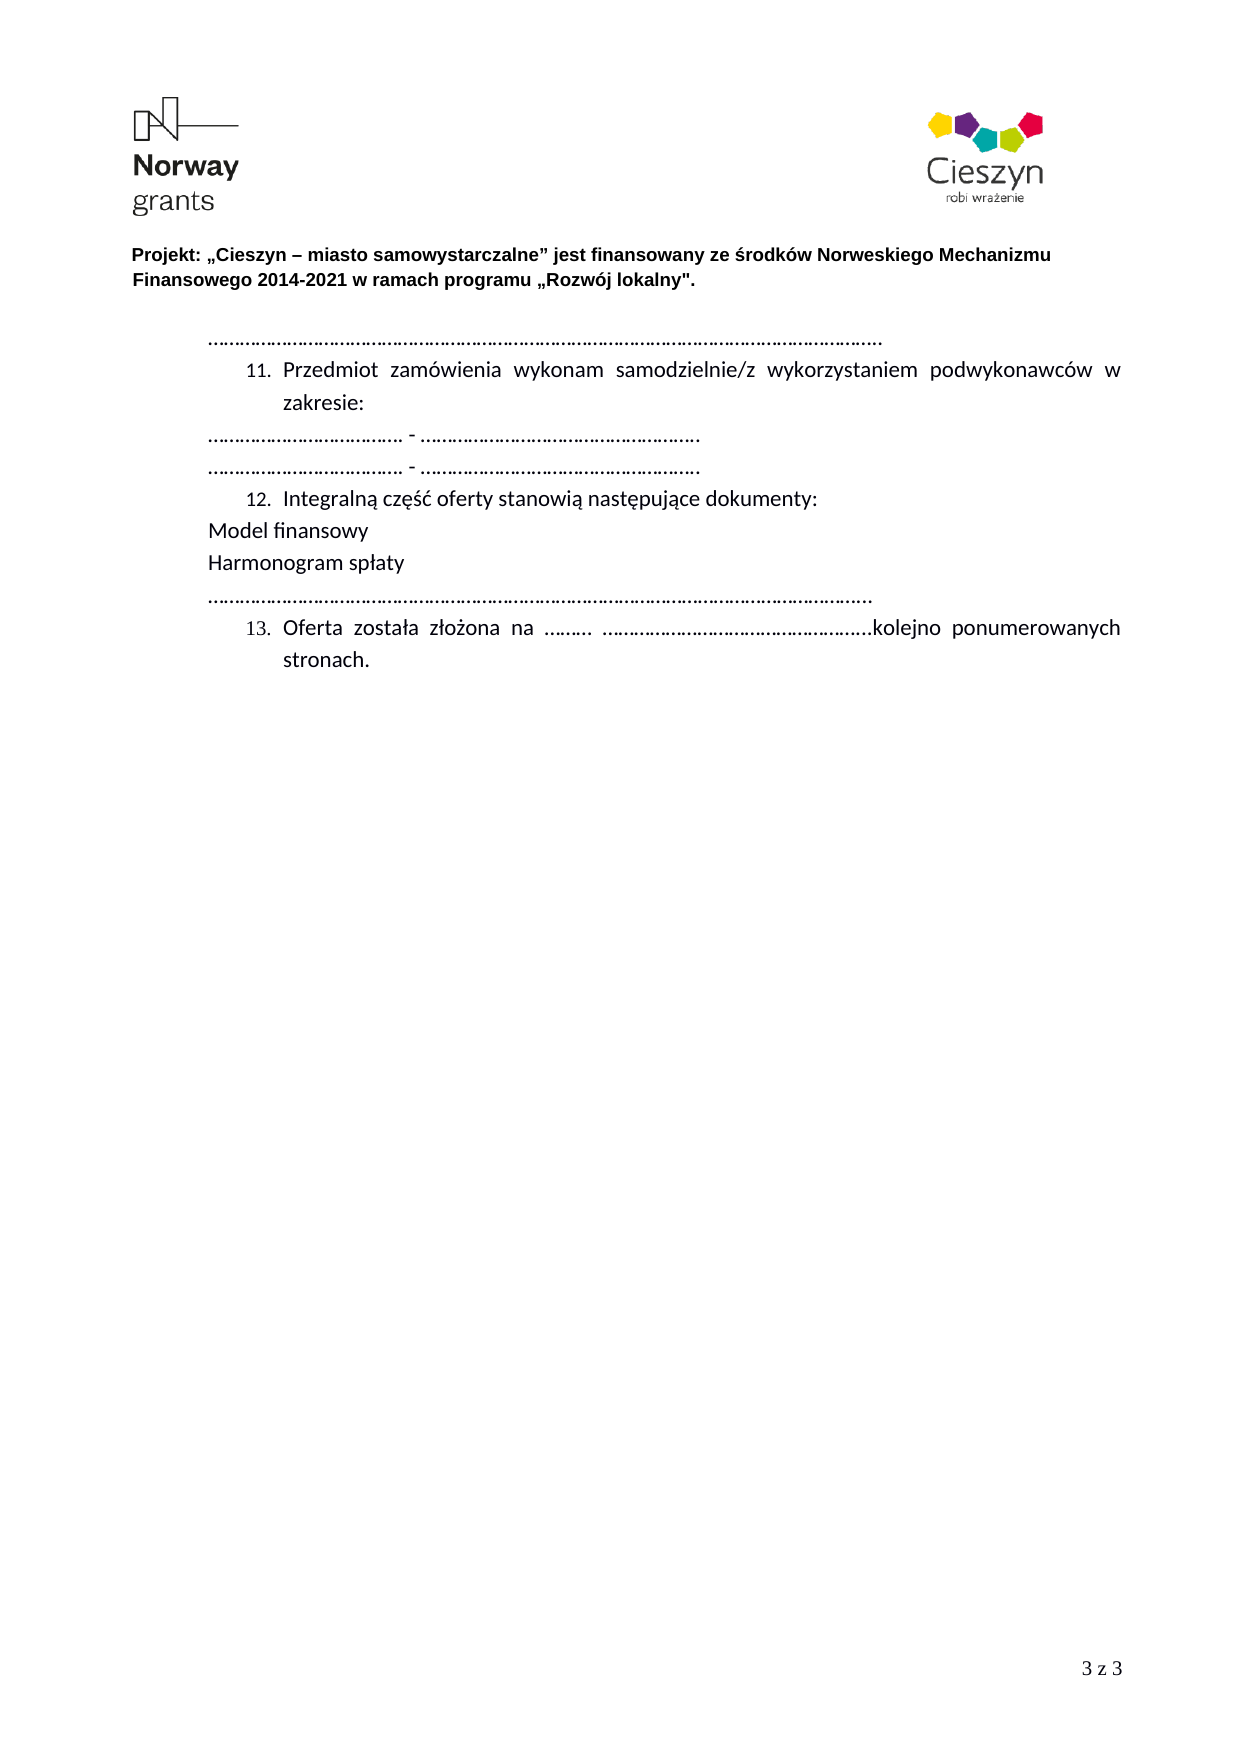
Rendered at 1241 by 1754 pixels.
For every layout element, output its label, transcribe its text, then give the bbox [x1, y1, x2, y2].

list Harmonogram spłaty [208, 548, 1122, 577]
list Oferta została złożona na ……… …………………………………………...kolejno ponumerowanych stronach. [245, 613, 1122, 673]
text ……………………………………………………………………………………………………………….. [208, 323, 1122, 351]
list Przedmiot zamówienia wykonam samodzielnie/z wykorzystaniem podwykonawców w zakresie: [245, 355, 1122, 416]
list ………………………………. - …………………………………………….. [208, 452, 1122, 480]
list ……………………………………………………………………………………………………………... [208, 581, 1122, 609]
list ………………………………. - …………………………………………….. [208, 420, 1122, 448]
list Integralną część oferty stanowią następujące dokumenty: [245, 484, 1122, 512]
list Model finansowy [208, 516, 1122, 544]
